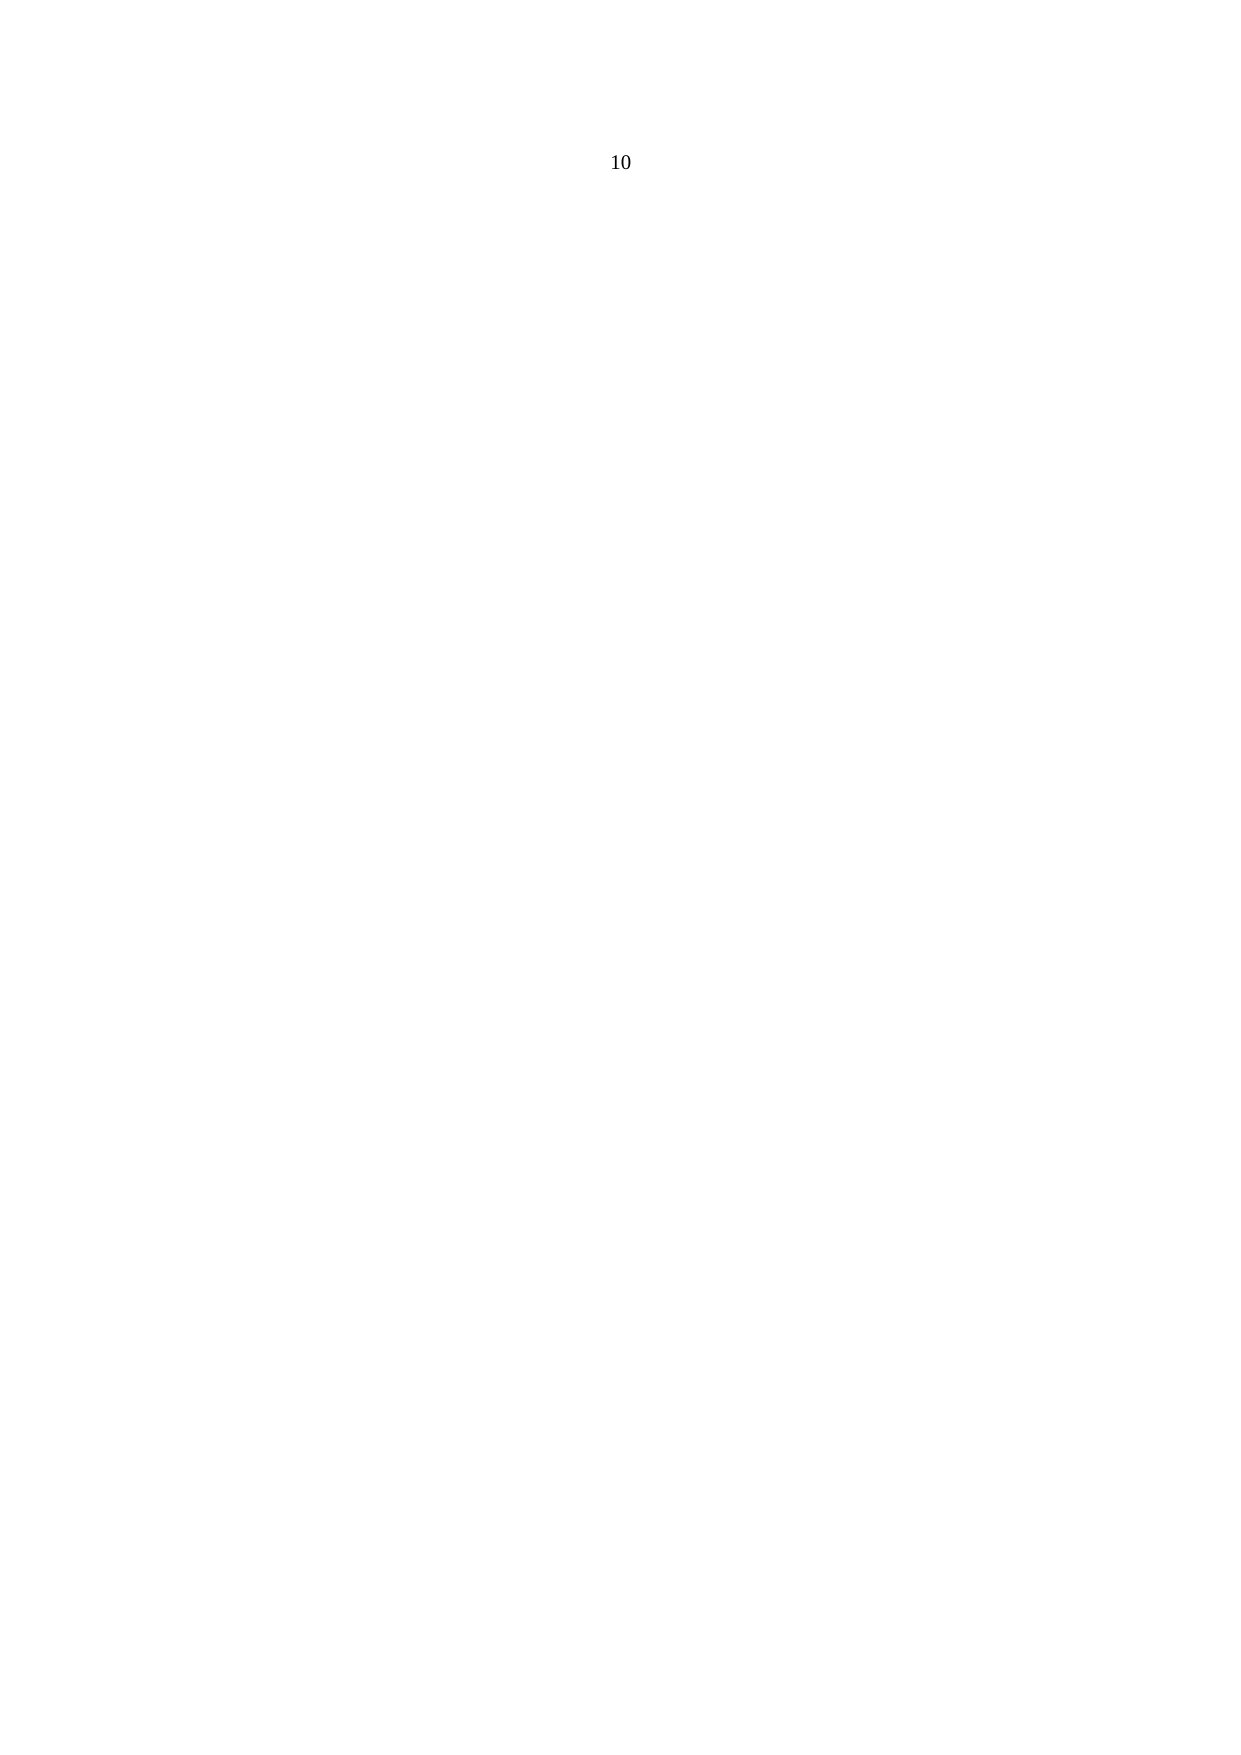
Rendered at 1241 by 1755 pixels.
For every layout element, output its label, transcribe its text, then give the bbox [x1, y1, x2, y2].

text 10 [610, 150, 1164, 174]
